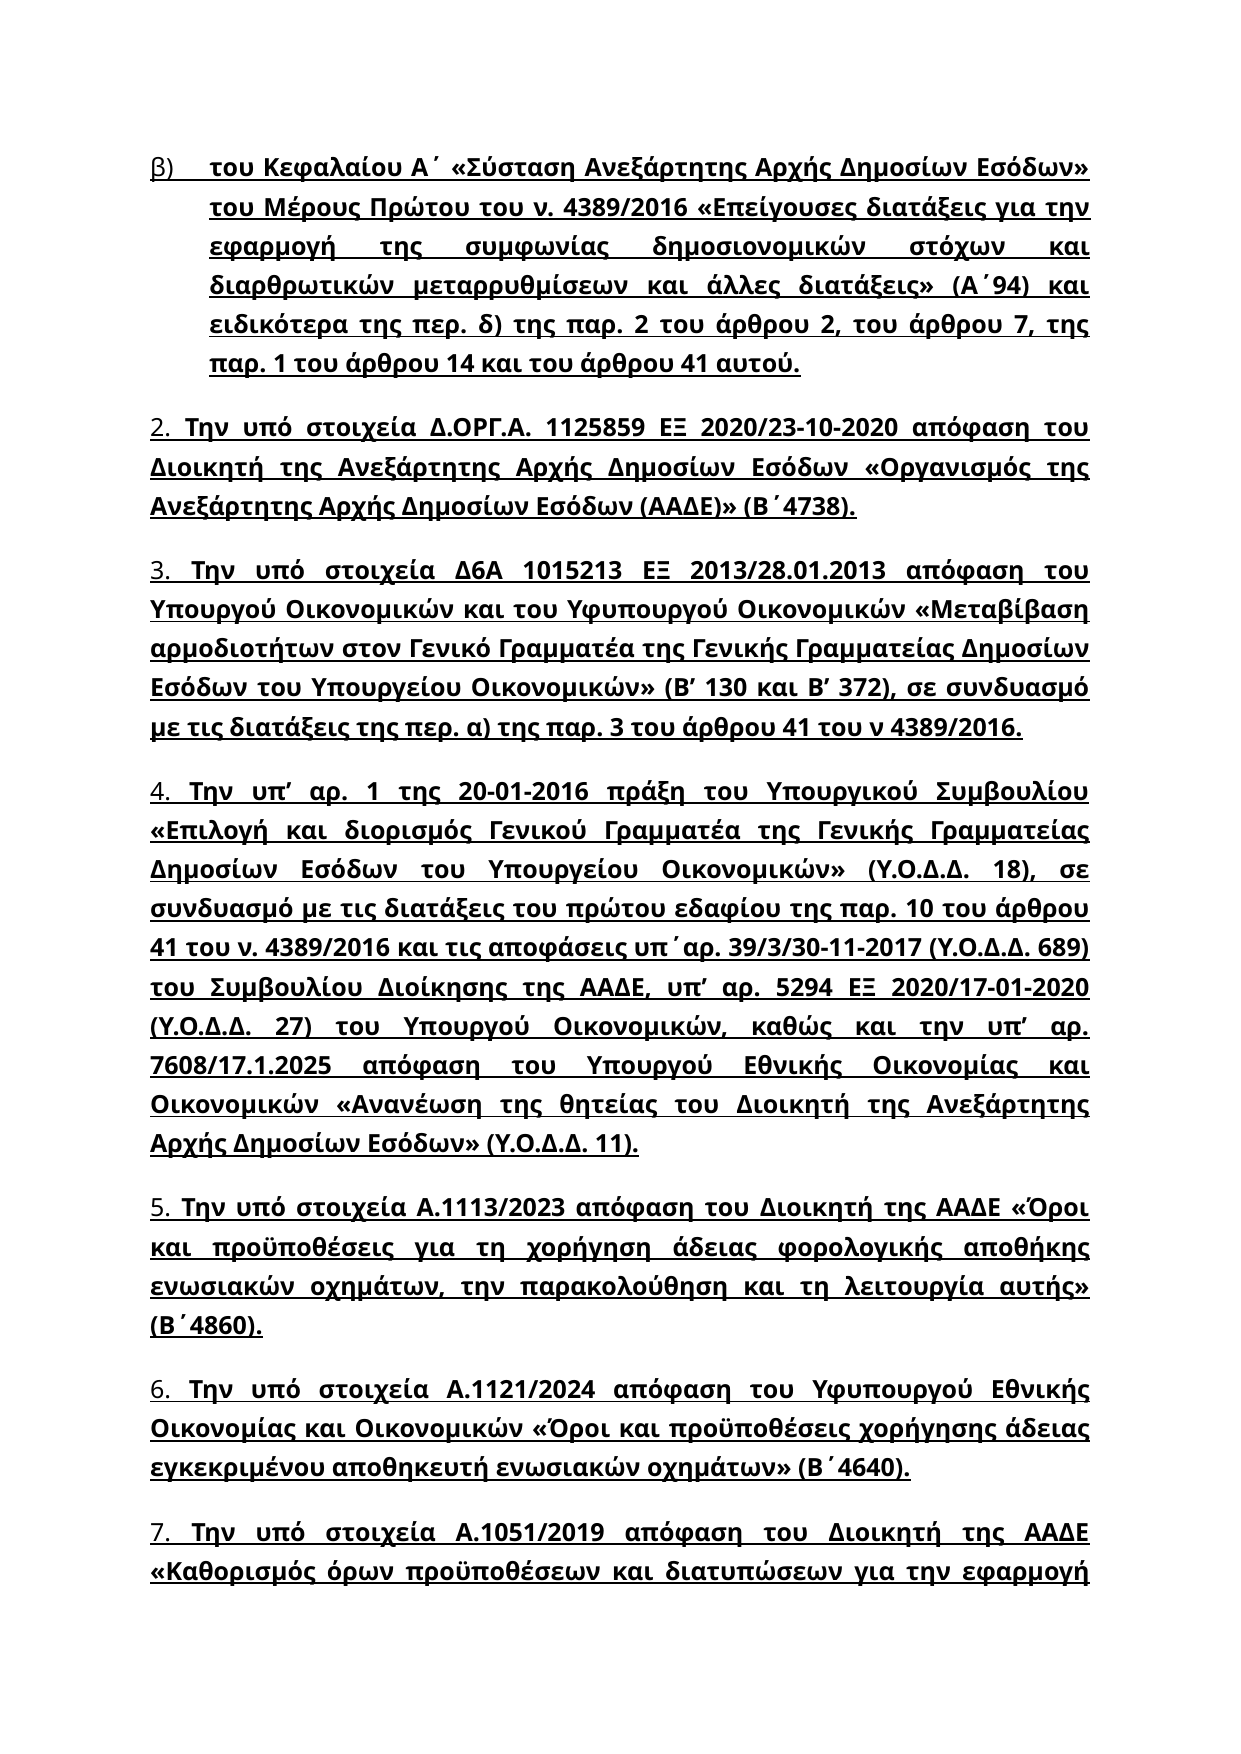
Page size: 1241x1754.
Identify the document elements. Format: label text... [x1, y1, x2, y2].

text αρμοδιοτήτων στον Γενικό Γραμματέα της Γενικής Γραμματείας Δημοσίων [150, 622, 1090, 660]
text εγκεκριμένου αποθηκευτή ενωσιακών οχημάτων» (Β΄4640). [150, 1442, 1090, 1484]
text 4. Την υπ’ αρ. 1 της 20-01-2016 πράξη του Υπουργικού Συμβουλίου «Επιλογή και διορισμός Γενικού Γραμματέα της Γενικής Γραμματείας [150, 773, 1090, 841]
text του Συμβουλίου Διοίκησης της ΑΑΔΕ, υπ’ αρ. 5294 ΕΞ 2020/17-01-2020 [150, 961, 1090, 998]
text Διοικητή της Ανεξάρτητης Αρχής Δημοσίων Εσόδων «Οργανισμός της [150, 441, 1090, 478]
text Ανεξάρτητης Αρχής Δημοσίων Εσόδων (ΑΑΔΕ)» (Β΄4738). [150, 480, 1090, 522]
list β) του Κεφαλαίου Α΄ «Σύσταση Ανεξάρτητης Αρχής Δημοσίων Εσόδων» [150, 150, 1090, 179]
text 6. Την υπό στοιχεία Α.1121/2024 απόφαση του Υφυπουργού Εθνικής [150, 1372, 1090, 1401]
text (Β΄4860). [150, 1299, 1090, 1342]
text ενωσιακών οχημάτων, την παρακολούθηση και τη λειτουργία αυτής» [150, 1260, 1090, 1297]
text Δημοσίων Εσόδων του Υπουργείου Οικονομικών» (Υ.Ο.Δ.Δ. 18), σε [150, 843, 1090, 881]
text «Καθορισμός όρων προϋποθέσεων και διατυπώσεων για την εφαρμογή [150, 1545, 1090, 1582]
text 2. Την υπό στοιχεία Δ.ΟΡΓ.Α. 1125859 ΕΞ 2020/23-10-2020 απόφαση του [150, 410, 1090, 439]
text (Υ.Ο.Δ.Δ. 27) του Υπουργού Οικονομικών, καθώς και την υπ’ αρ. [150, 1000, 1090, 1037]
text Οικονομίας και Οικονομικών «Όροι και προϋποθέσεις χορήγησης άδειας [150, 1402, 1090, 1440]
text 7608/17.1.2025 απόφαση του Υπουργού Εθνικής Οικονομίας και [150, 1039, 1090, 1076]
list του Μέρους Πρώτου του ν. 4389/2016 «Επείγουσες διατάξεις για την εφαρμογή της συμφωνίας δημοσιονομικών στόχων και διαρθρωτικών μεταρρυθμίσεων και άλλες διατάξεις» (Α΄94) και ειδικότερα της περ. δ) της παρ. 2 του άρθρου 2, του άρθρου 7, της παρ. 1 του άρθρου 14 και του άρθρου 41 αυτού. [150, 181, 1090, 380]
text με τις διατάξεις της περ. α) της παρ. 3 του άρθρου 41 του ν 4389/2016. [150, 701, 1090, 743]
text Εσόδων του Υπουργείου Οικονομικών» (Β’ 130 και Β’ 372), σε συνδυασμό [150, 662, 1090, 699]
text συνδυασμό με τις διατάξεις του πρώτου εδαφίου της παρ. 10 του άρθρου [150, 882, 1090, 920]
text 5. Την υπό στοιχεία Α.1113/2023 απόφαση του Διοικητή της ΑΑΔΕ «Όροι [150, 1190, 1090, 1219]
text 3. Την υπό στοιχεία Δ6Α 1015213 ΕΞ 2013/28.01.2013 απόφαση του [150, 552, 1090, 581]
text Αρχής Δημοσίων Εσόδων» (Υ.Ο.Δ.Δ. 11). [150, 1117, 1090, 1160]
text Οικονομικών «Ανανέωση της θητείας του Διοικητή της Ανεξάρτητης [150, 1078, 1090, 1116]
text 41 του ν. 4389/2016 και τις αποφάσεις υπ΄αρ. 39/3/30-11-2017 (Υ.Ο.Δ.Δ. 689) [150, 922, 1090, 959]
text Υπουργού Οικονομικών και του Υφυπουργού Οικονομικών «Μεταβίβαση [150, 583, 1090, 621]
text 7. Την υπό στοιχεία Α.1051/2019 απόφαση του Διοικητή της ΑΑΔΕ [150, 1514, 1090, 1543]
text και προϋποθέσεις για τη χορήγηση άδειας φορολογικής αποθήκης [150, 1221, 1090, 1258]
